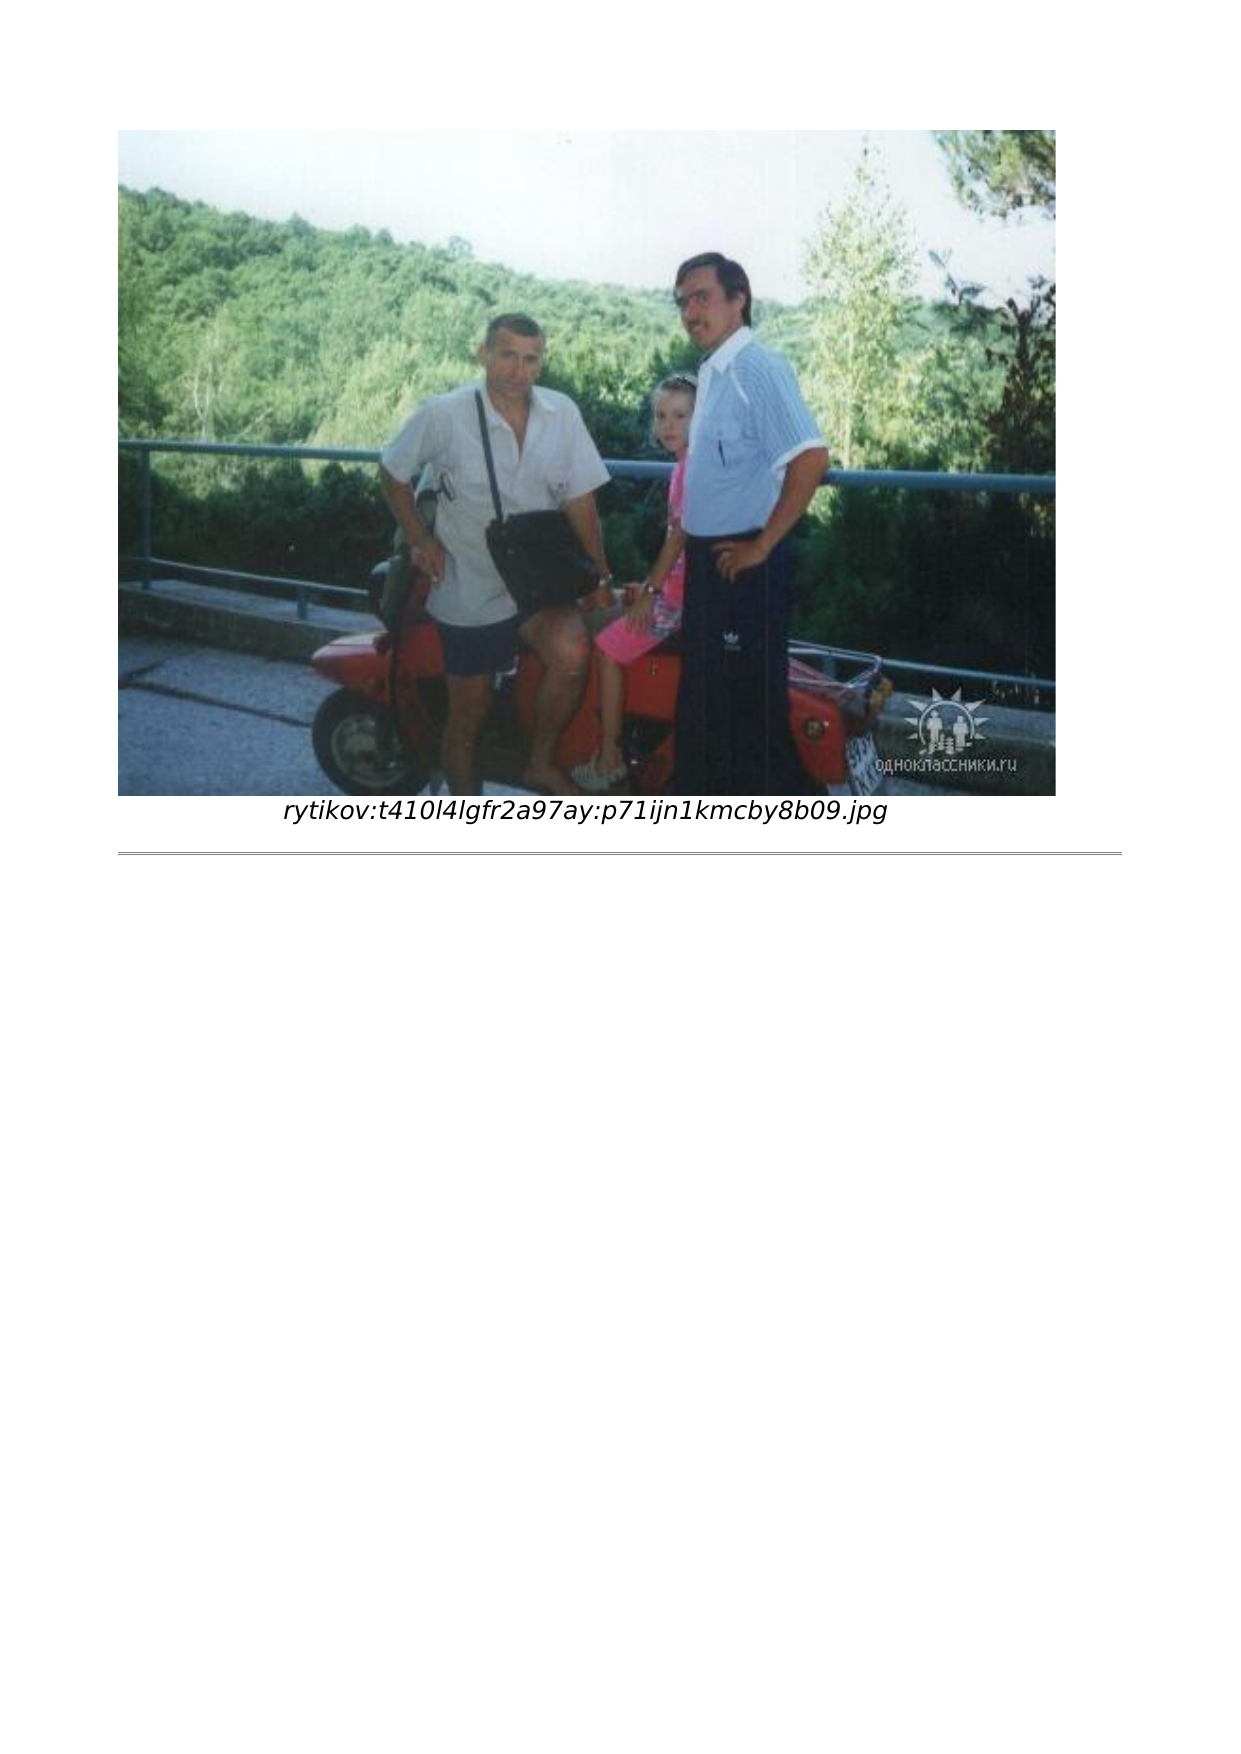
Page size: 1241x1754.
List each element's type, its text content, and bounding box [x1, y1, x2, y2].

picture [118, 130, 1056, 796]
text rytikov:t410l4lgfr2a97ay:p71ijn1kmcby8b09.jpg [118, 796, 1056, 825]
